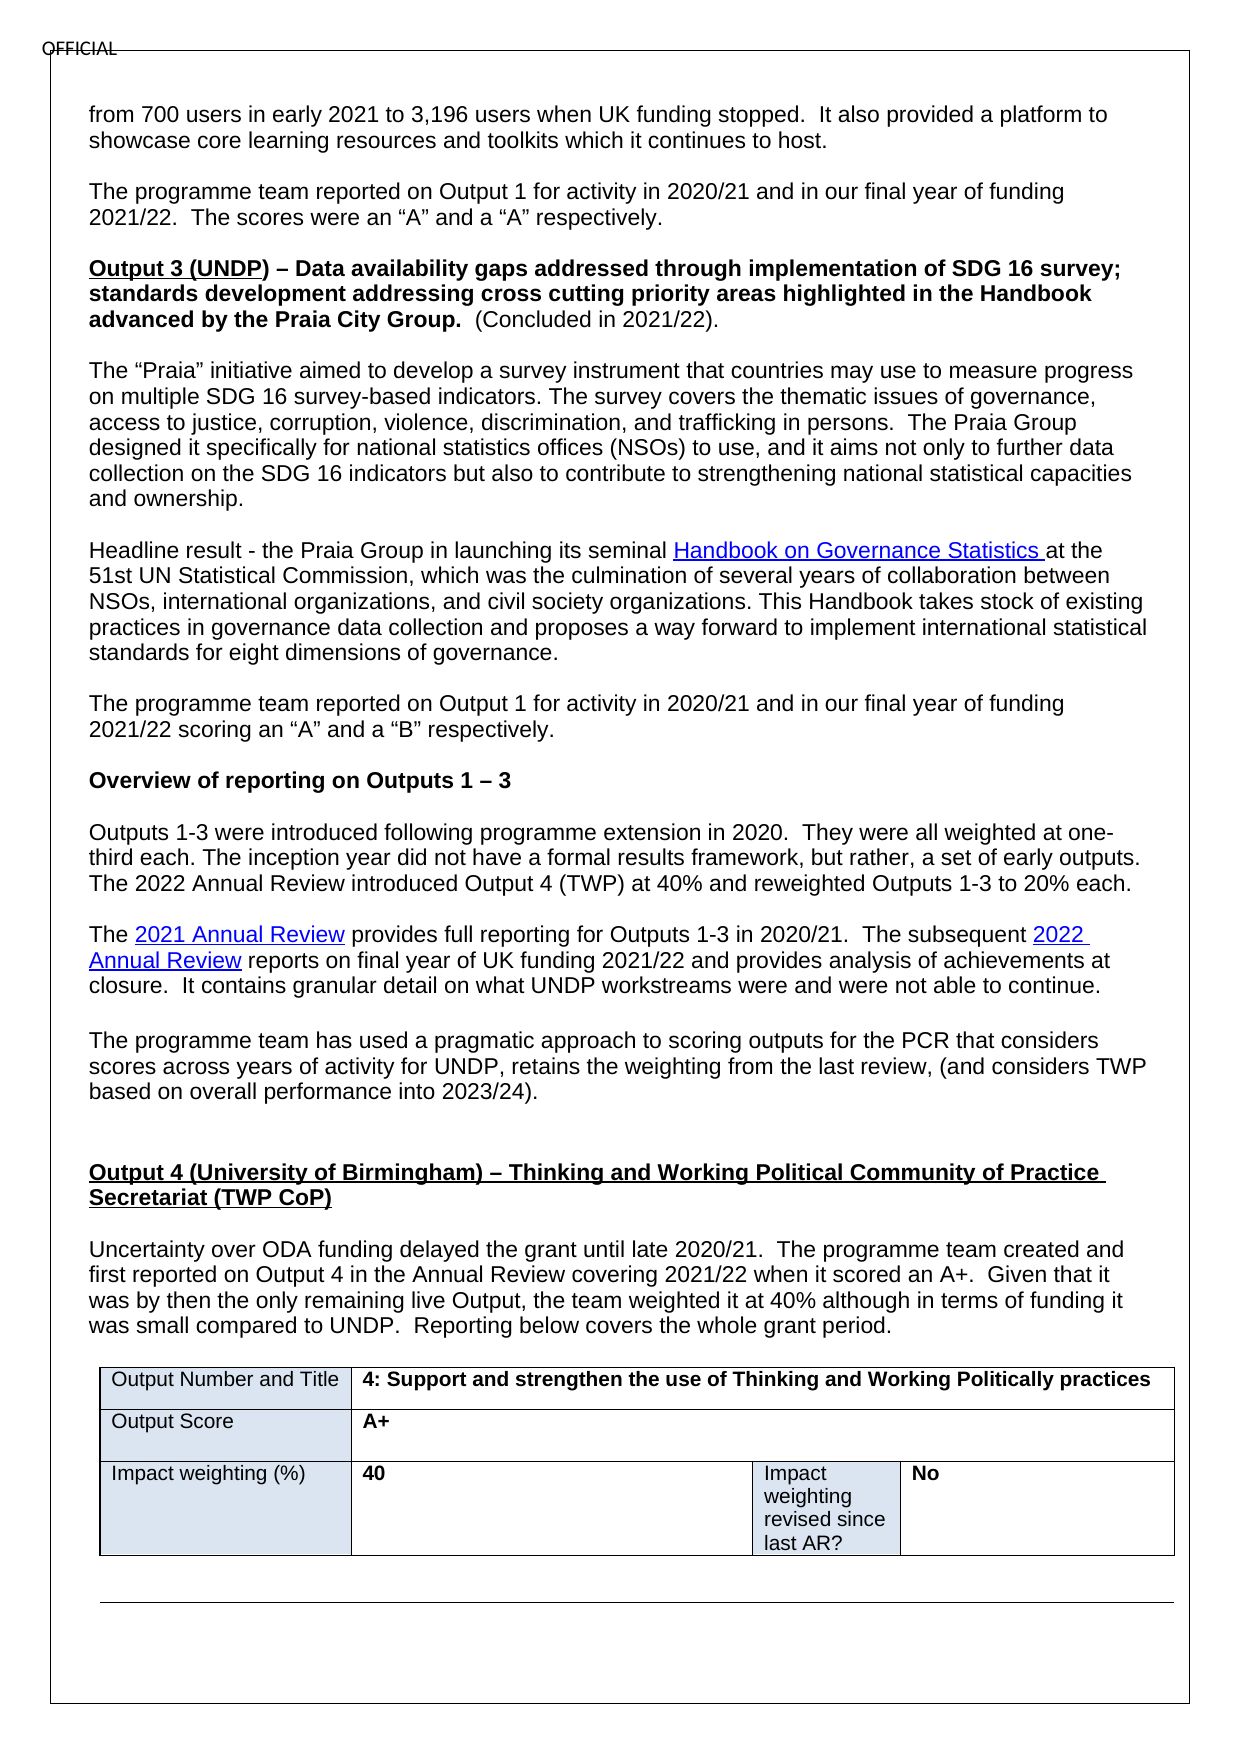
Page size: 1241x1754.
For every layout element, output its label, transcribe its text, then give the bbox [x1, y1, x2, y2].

table_header Output Number and Title [101, 1368, 351, 1409]
table_cell A+ [352, 1410, 1174, 1461]
table_cell Impact weighting (%) [101, 1462, 351, 1554]
table_cell 40 [352, 1462, 752, 1554]
text The “Praia” initiative aimed to develop a survey instrument that countries may use to measure progress on multiple SDG 16 survey-based indicators. The survey covers the thematic issues of governance, access to justice, corruption, violence, discrimination, and trafficking in persons. The Praia Group designed it specifically for national statistics offices (NSOs) to use, and it aims not only to further data collection on the SDG 16 indicators but also to contribute to strengthening national statistical capacities and ownership. [89, 358, 1152, 512]
text The 2021 Annual Review provides full reporting for Outputs 1-3 in 2020/21. The subsequent 2022 Annual Review reports on final year of UK funding 2021/22 and provides analysis of achievements at closure. It contains granular detail on what UNDP workstreams were and were not able to continue. [89, 922, 1152, 999]
text The programme team has used a pragmatic approach to scoring outputs for the PCR that considers scores across years of activity for UNDP, retains the weighting from the last review, (and considers TWP based on overall performance into 2023/24). [89, 1028, 1152, 1105]
text Overview of reporting on Outputs 1 – 3 [89, 768, 1152, 794]
table_cell Output Score [101, 1410, 351, 1461]
text from 700 users in early 2021 to 3,196 users when UK funding stopped. It also provided a platform to showcase core learning resources and toolkits which it continues to host. [89, 102, 1152, 153]
text Outputs 1-3 were introduced following programme extension in 2020. They were all weighted at one-third each. The inception year did not have a formal results framework, but rather, a set of early outputs. The 2022 Annual Review introduced Output 4 (TWP) at 40% and reweighted Outputs 1-3 to 20% each. [89, 819, 1152, 896]
text The programme team reported on Output 1 for activity in 2020/21 and in our final year of funding 2021/22 scoring an “A” and a “B” respectively. [89, 691, 1152, 742]
table_cell No [901, 1462, 1174, 1554]
table_header 4: Support and strengthen the use of Thinking and Working Politically practices [352, 1368, 1174, 1409]
text Output 4 (University of Birmingham) – Thinking and Working Political Community of Practice Secretariat (TWP CoP) [89, 1159, 1152, 1211]
text Uncertainty over ODA funding delayed the grant until late 2020/21. The programme team created and first reported on Output 4 in the Annual Review covering 2021/22 when it scored an A+. Given that it was by then the only remaining live Output, the team weighted it at 40% although in terms of funding it was small compared to UNDP. Reporting below covers the whole grant period. [89, 1236, 1152, 1339]
text Output 3 (UNDP) – Data availability gaps addressed through implementation of SDG 16 survey; standards development addressing cross cutting priority areas highlighted in the Handbook advanced by the Praia City Group. (Concluded in 2021/22). [89, 256, 1152, 332]
text The programme team reported on Output 1 for activity in 2020/21 and in our final year of funding 2021/22. The scores were an “A” and a “A” respectively. [89, 179, 1152, 230]
table_cell [100, 1556, 1174, 1602]
text Headline result - the Praia Group in launching its seminal Handbook on Governance Statistics at the 51st UN Statistical Commission, which was the culmination of several years of collaboration between NSOs, international organizations, and civil society organizations. This Handbook takes stock of existing practices in governance data collection and proposes a way forward to implement international statistical standards for eight dimensions of governance. [89, 537, 1152, 666]
table_cell Impact weighting revised since last AR? [753, 1462, 900, 1554]
